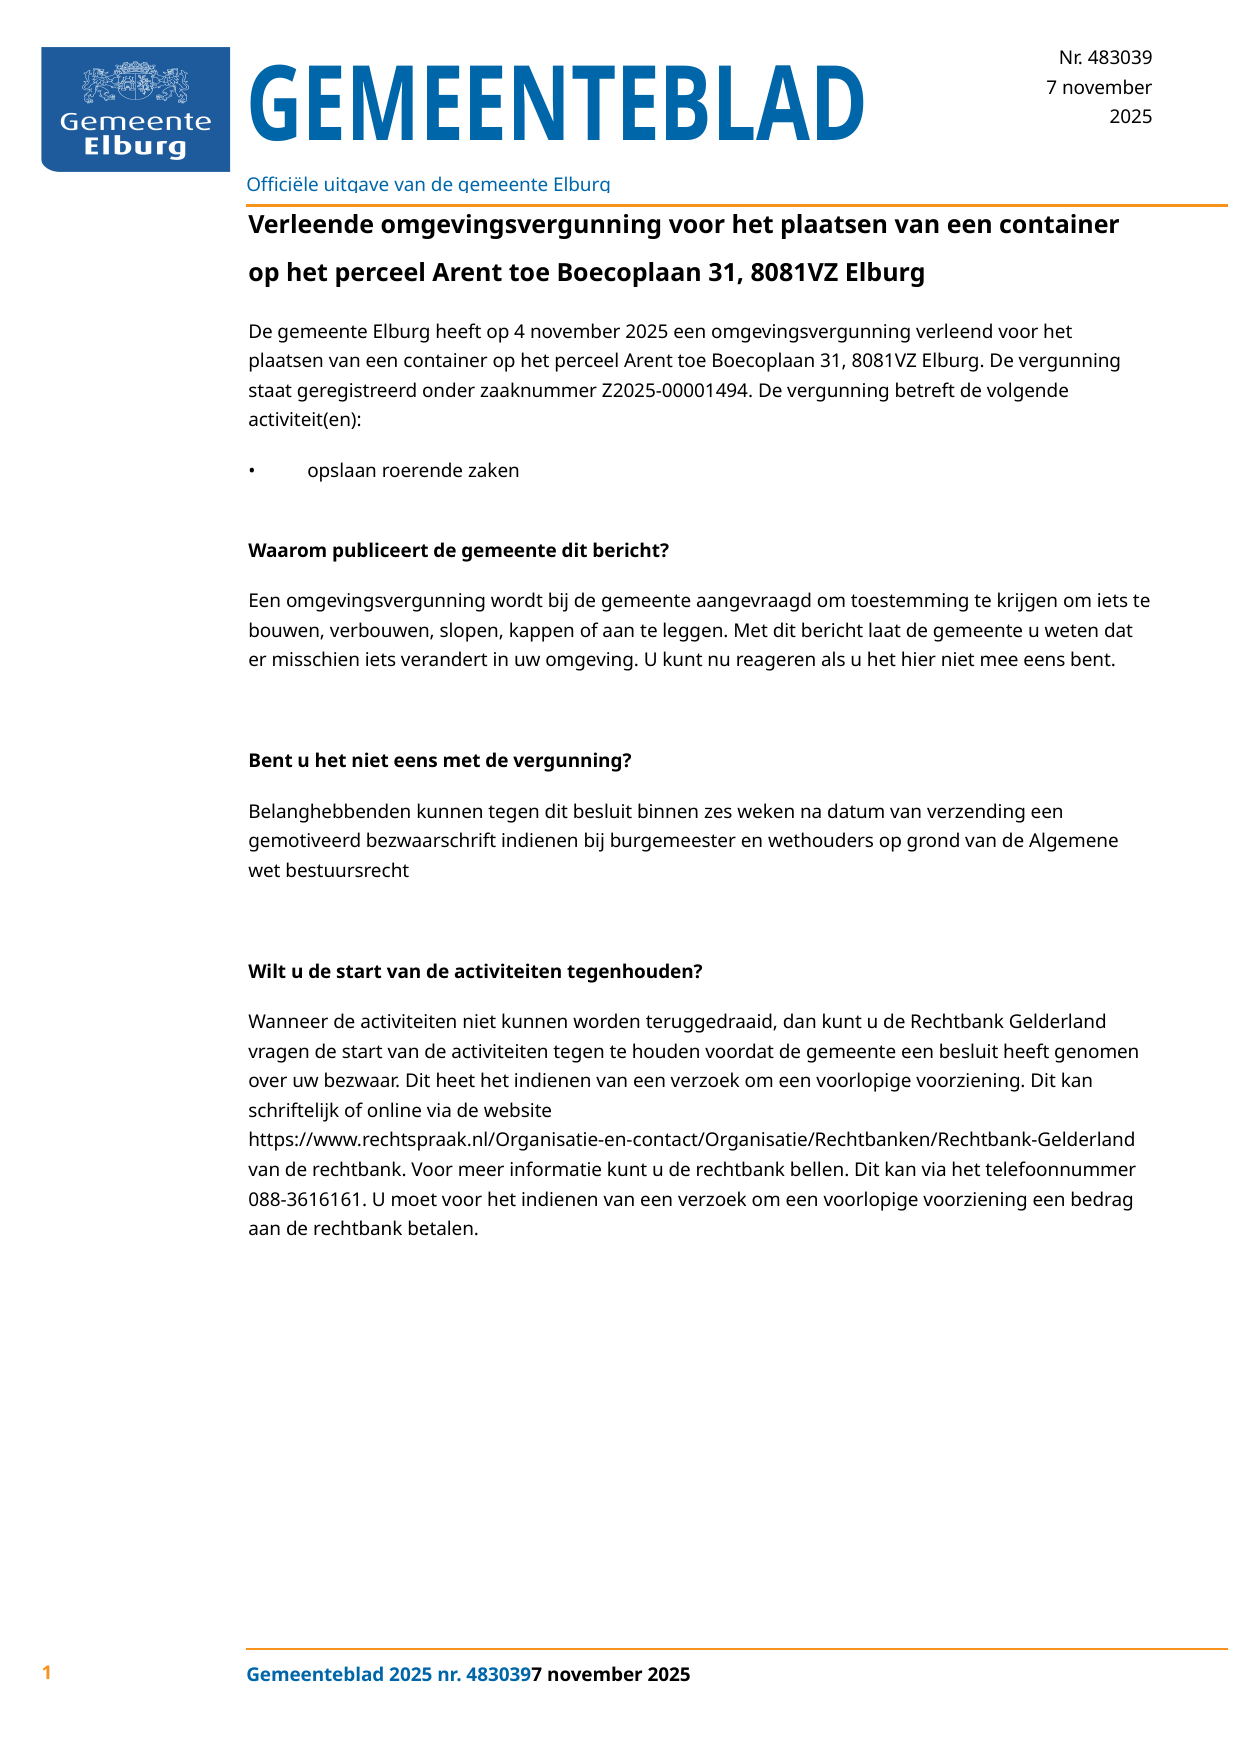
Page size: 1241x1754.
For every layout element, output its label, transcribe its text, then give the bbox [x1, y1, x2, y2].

text Belanghebbenden kunnen tegen dit besluit binnen zes weken na datum van verzending een gemotiveerd bezwaarschrift indienen bij burgemeester en wethouders op grond van de Algemene wet bestuursrecht [248, 798, 1152, 883]
text Waarom publiceert de gemeente dit bericht? [248, 537, 1152, 563]
text Wilt u de start van de activiteiten tegenhouden? [248, 958, 1152, 984]
text De gemeente Elburg heeft op 4 november 2025 een omgevingsvergunning verleend voor het plaatsen van een container op het perceel Arent toe Boecoplaan 31, 8081VZ Elburg. De vergunning staat geregistreerd onder zaaknummer Z2025-00001494. De vergunning betreft de volgende activiteit(en): [248, 318, 1152, 432]
picture [41, 47, 231, 172]
text Wanneer de activiteiten niet kunnen worden teruggedraaid, dan kunt u de Rechtbank Gelderland vragen de start van de activiteiten tegen te houden voordat de gemeente een besluit heeft genomen over uw bezwaar. Dit heet het indienen van een verzoek om een voorlopige voorziening. Dit kan schriftelijk of online via de website https://www.rechtspraak.nl/Organisatie-en-contact/Organisatie/Rechtbanken/Rechtbank-Gelderland van de rechtbank. Voor meer informatie kunt u de rechtbank bellen. Dit kan via het telefoonnummer 088-3616161. U moet voor het indienen van een verzoek om een voorlopige voorziening een bedrag aan de rechtbank betalen. [248, 1008, 1152, 1241]
text Verleende omgevingsvergunning voor het plaatsen van een container op het perceel Arent toe Boecoplaan 31, 8081VZ Elburg [248, 207, 1152, 288]
text Bent u het niet eens met de vergunning? [248, 747, 1152, 773]
list opslaan roerende zaken [248, 457, 1152, 483]
text Een omgevingsvergunning wordt bij de gemeente aangevraagd om toestemming te krijgen om iets te bouwen, verbouwen, slopen, kappen of aan te leggen. Met dit bericht laat de gemeente u weten dat er misschien iets verandert in uw omgeving. U kunt nu reageren als u het hier niet mee eens bent. [248, 587, 1152, 672]
